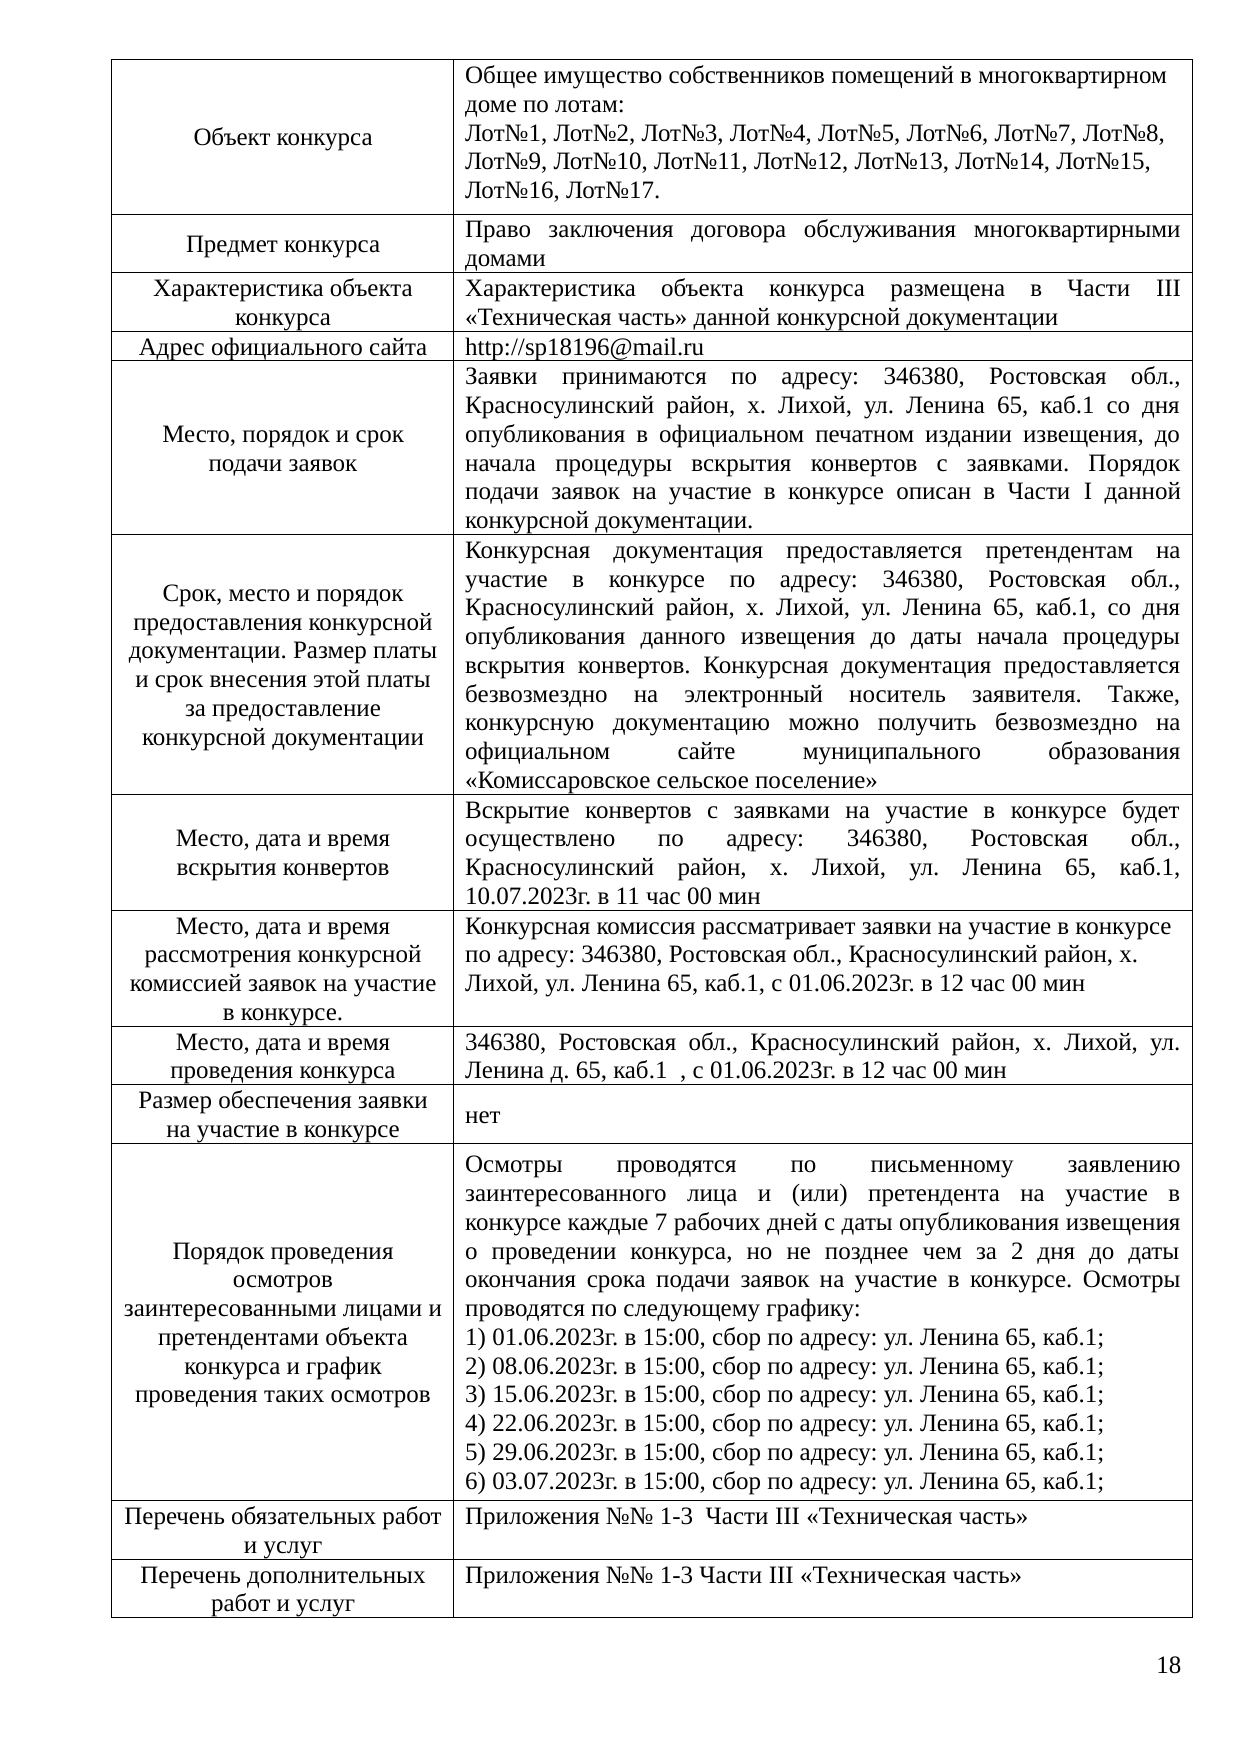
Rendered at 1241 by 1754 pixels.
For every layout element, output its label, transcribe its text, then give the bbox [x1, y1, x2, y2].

table_cell Заявки принимаются по адресу: 346380, Ростовская обл., Красносулинский район, х. Лихой, ул. Ленина 65, каб.1 со дня опубликования в официальном печатном издании извещения, до начала процедуры вскрытия конвертов с заявками. Порядок подачи заявок на участие в конкурсе описан в Части I данной конкурсной документации. [454, 361, 1192, 534]
table_cell Предмет конкурса [112, 215, 453, 272]
table_cell Место, дата и время проведения конкурса [112, 1027, 453, 1084]
table_cell Перечень дополнительных работ и услуг [112, 1560, 453, 1617]
table_cell Размер обеспечения заявки на участие в конкурсе [112, 1085, 453, 1143]
table_cell http://sp18196@mail.ru [454, 332, 1192, 360]
table_cell Место, дата и время вскрытия конвертов [112, 795, 453, 910]
table_cell Приложения №№ 1-3 Части III «Техническая часть» [454, 1501, 1192, 1559]
table_cell Характеристика объекта конкурса размещена в Части III «Техническая часть» данной конкурсной документации [454, 273, 1192, 331]
table_cell 346380, Ростовская обл., Красносулинский район, х. Лихой, ул. Ленина д. 65, каб.1 , c 01.06.2023г. в 12 час 00 мин [454, 1027, 1192, 1084]
table_cell Конкурсная документация предоставляется претендентам на участие в конкурсе по адресу: 346380, Ростовская обл., Красносулинский район, х. Лихой, ул. Ленина 65, каб.1, со дня опубликования данного извещения до даты начала процедуры вскрытия конвертов. Конкурсная документация предоставляется безвозмездно на электронный носитель заявителя. Также, конкурсную документацию можно получить безвозмездно на официальном сайте муниципального образования «Комиссаровское сельское поселение» [454, 535, 1192, 794]
table_cell Приложения №№ 1-3 Части III «Техническая часть» [454, 1560, 1192, 1617]
table_cell Порядок проведения осмотров заинтересованными лицами и претендентами объекта конкурса и график проведения таких осмотров [112, 1144, 453, 1500]
table_cell Место, порядок и срок подачи заявок [112, 361, 453, 534]
table_cell Право заключения договора обслуживания многоквартирными домами [454, 215, 1192, 272]
table_cell Осмотры проводятся по письменному заявлению заинтересованного лица и (или) претендента на участие в конкурсе каждые 7 рабочих дней с даты опубликования извещения о проведении конкурса, но не позднее чем за 2 дня до даты окончания срока подачи заявок на участие в конкурсе. Осмотры проводятся по следующему графику: 1) 01.06.2023г. в 15:00, сбор по адресу: ул. Ленина 65, каб.1; 2) 08.06.2023г. в 15:00, сбор по адресу: ул. Ленина 65, каб.1; 3) 15.06.2023г. в 15:00, сбор по адресу: ул. Ленина 65, каб.1; 4) 22.06.2023г. в 15:00, сбор по адресу: ул. Ленина 65, каб.1; 5) 29.06.2023г. в 15:00, сбор по адресу: ул. Ленина 65, каб.1; 6) 03.07.2023г. в 15:00, сбор по адресу: ул. Ленина 65, каб.1; [454, 1144, 1192, 1500]
table_cell Вскрытие конвертов с заявками на участие в конкурсе будет осуществлено по адресу: 346380, Ростовская обл., Красносулинский район, х. Лихой, ул. Ленина 65, каб.1, 10.07.2023г. в 11 час 00 мин [454, 795, 1192, 910]
table_cell Характеристика объекта конкурса [112, 273, 453, 331]
table_cell Место, дата и время рассмотрения конкурсной комиссией заявок на участие в конкурсе. [112, 911, 453, 1026]
table_cell Конкурсная комиссия рассматривает заявки на участие в конкурсе по адресу: 346380, Ростовская обл., Красносулинский район, х. Лихой, ул. Ленина 65, каб.1, с 01.06.2023г. в 12 час 00 мин [454, 911, 1192, 1026]
table_cell Срок, место и порядок предоставления конкурсной документации. Размер платы и срок внесения этой платы за предоставление конкурсной документации [112, 535, 453, 794]
table_cell Адрес официального сайта [112, 332, 453, 360]
table_cell Перечень обязательных работ и услуг [112, 1501, 453, 1559]
table_cell нет [454, 1085, 1192, 1143]
table_cell Объект конкурса [112, 60, 453, 213]
table_cell Общее имущество собственников помещений в многоквартирном доме по лотам: Лот№1, Лот№2, Лот№3, Лот№4, Лот№5, Лот№6, Лот№7, Лот№8, Лот№9, Лот№10, Лот№11, Лот№12, Лот№13, Лот№14, Лот№15, Лот№16, Лот№17. [454, 60, 1192, 213]
